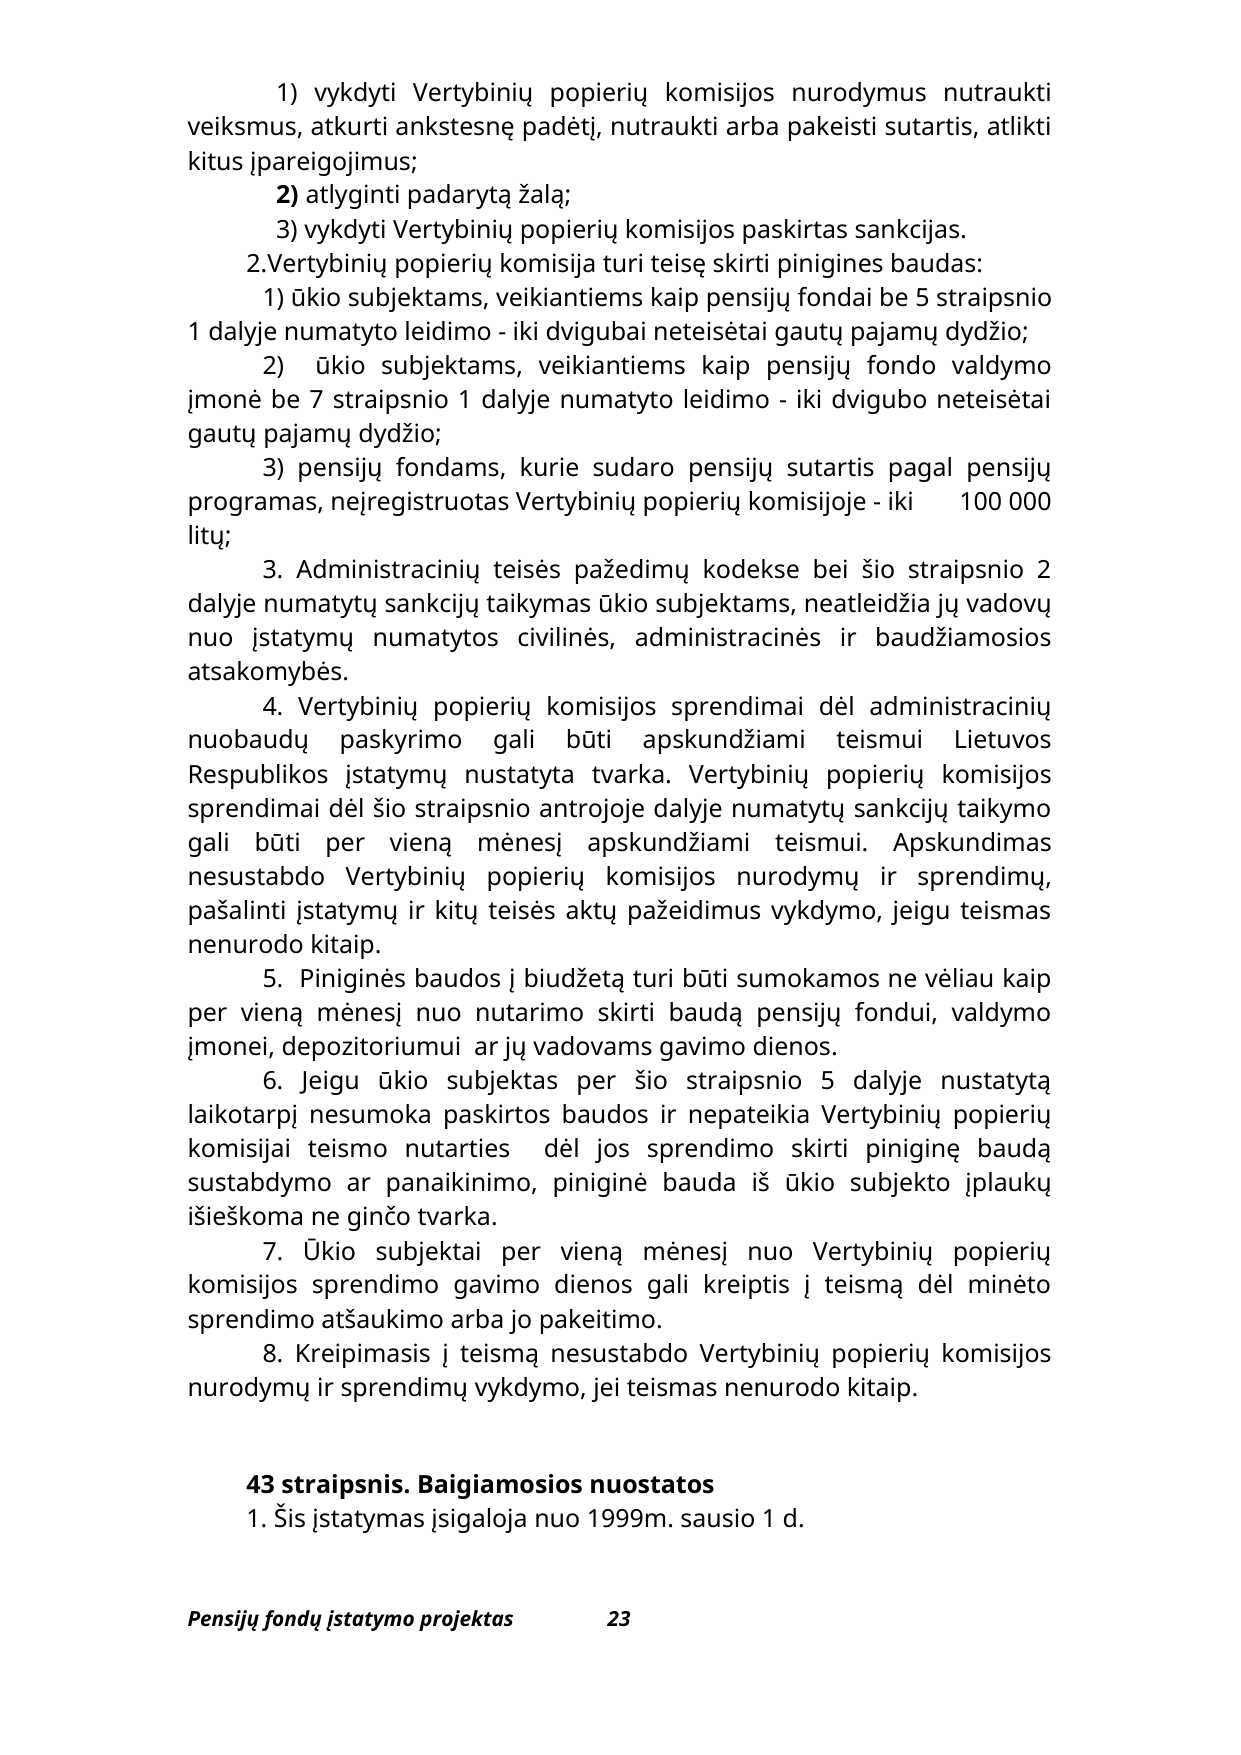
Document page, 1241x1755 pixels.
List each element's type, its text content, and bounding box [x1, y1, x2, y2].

text 2) atlyginti padarytą žalą; [276, 177, 1052, 211]
text 8. Kreipimasis į teismą nesustabdo Vertybinių popierių komisijos nurodymų ir sprendimų vykdymo, jei teismas nenurodo kitaip. [187, 1335, 1052, 1403]
text 1) vykdyti Vertybinių popierių komisijos nurodymus nutraukti veiksmus, atkurti ankstesnę padėtį, nutraukti arba pakeisti sutartis, atlikti kitus įpareigojimus; [187, 75, 1052, 177]
text 5. Piniginės baudos į biudžetą turi būti sumokamos ne vėliau kaip per vieną mėnesį nuo nutarimo skirti baudą pensijų fondui, valdymo įmonei, depozitoriumui ar jų vadovams gavimo dienos. [187, 961, 1052, 1063]
text 2) ūkio subjektams, veikiantiems kaip pensijų fondo valdymo įmonė be 7 straipsnio 1 dalyje numatyto leidimo - iki dvigubo neteisėtai gautų pajamų dydžio; [187, 347, 1052, 450]
text 4. Vertybinių popierių komisijos sprendimai dėl administracinių nuobaudų paskyrimo gali būti apskundžiami teismui Lietuvos Respublikos įstatymų nustatyta tvarka. Vertybinių popierių komisijos sprendimai dėl šio straipsnio antrojoje dalyje numatytų sankcijų taikymo gali būti per vieną mėnesį apskundžiami teismui. Apskundimas nesustabdo Vertybinių popierių komisijos nurodymų ir sprendimų, pašalinti įstatymų ir kitų teisės aktų pažeidimus vykdymo, jeigu teismas nenurodo kitaip. [187, 688, 1052, 961]
text 6. Jeigu ūkio subjektas per šio straipsnio 5 dalyje nustatytą laikotarpį nesumoka paskirtos baudos ir nepateikia Vertybinių popierių komisijai teismo nutarties dėl jos sprendimo skirti piniginę baudą sustabdymo ar panaikinimo, piniginė bauda iš ūkio subjekto įplaukų išieškoma ne ginčo tvarka. [187, 1063, 1052, 1233]
text 43 straipsnis. Baigiamosios nuostatos [187, 1466, 1052, 1500]
text 1. Šis įstatymas įsigaloja nuo 1999m. sausio 1 d. [187, 1500, 1052, 1534]
text 1) ūkio subjektams, veikiantiems kaip pensijų fondai be 5 straipsnio 1 dalyje numatyto leidimo - iki dvigubai neteisėtai gautų pajamų dydžio; [187, 279, 1052, 347]
text 7. Ūkio subjektai per vieną mėnesį nuo Vertybinių popierių komisijos sprendimo gavimo dienos gali kreiptis į teismą dėl minėto sprendimo atšaukimo arba jo pakeitimo. [187, 1233, 1052, 1335]
text 2.Vertybinių popierių komisija turi teisę skirti pinigines baudas: [187, 245, 1052, 279]
text 3. Administracinių teisės pažedimų kodekse bei šio straipsnio 2 dalyje numatytų sankcijų taikymas ūkio subjektams, neatleidžia jų vadovų nuo įstatymų numatytos civilinės, administracinės ir baudžiamosios atsakomybės. [187, 552, 1052, 688]
text 3) vykdyti Vertybinių popierių komisijos paskirtas sankcijas. [187, 211, 1052, 245]
text 3) pensijų fondams, kurie sudaro pensijų sutartis pagal pensijų programas, neįregistruotas Vertybinių popierių komisijoje - iki 100 000 litų; [187, 450, 1052, 552]
